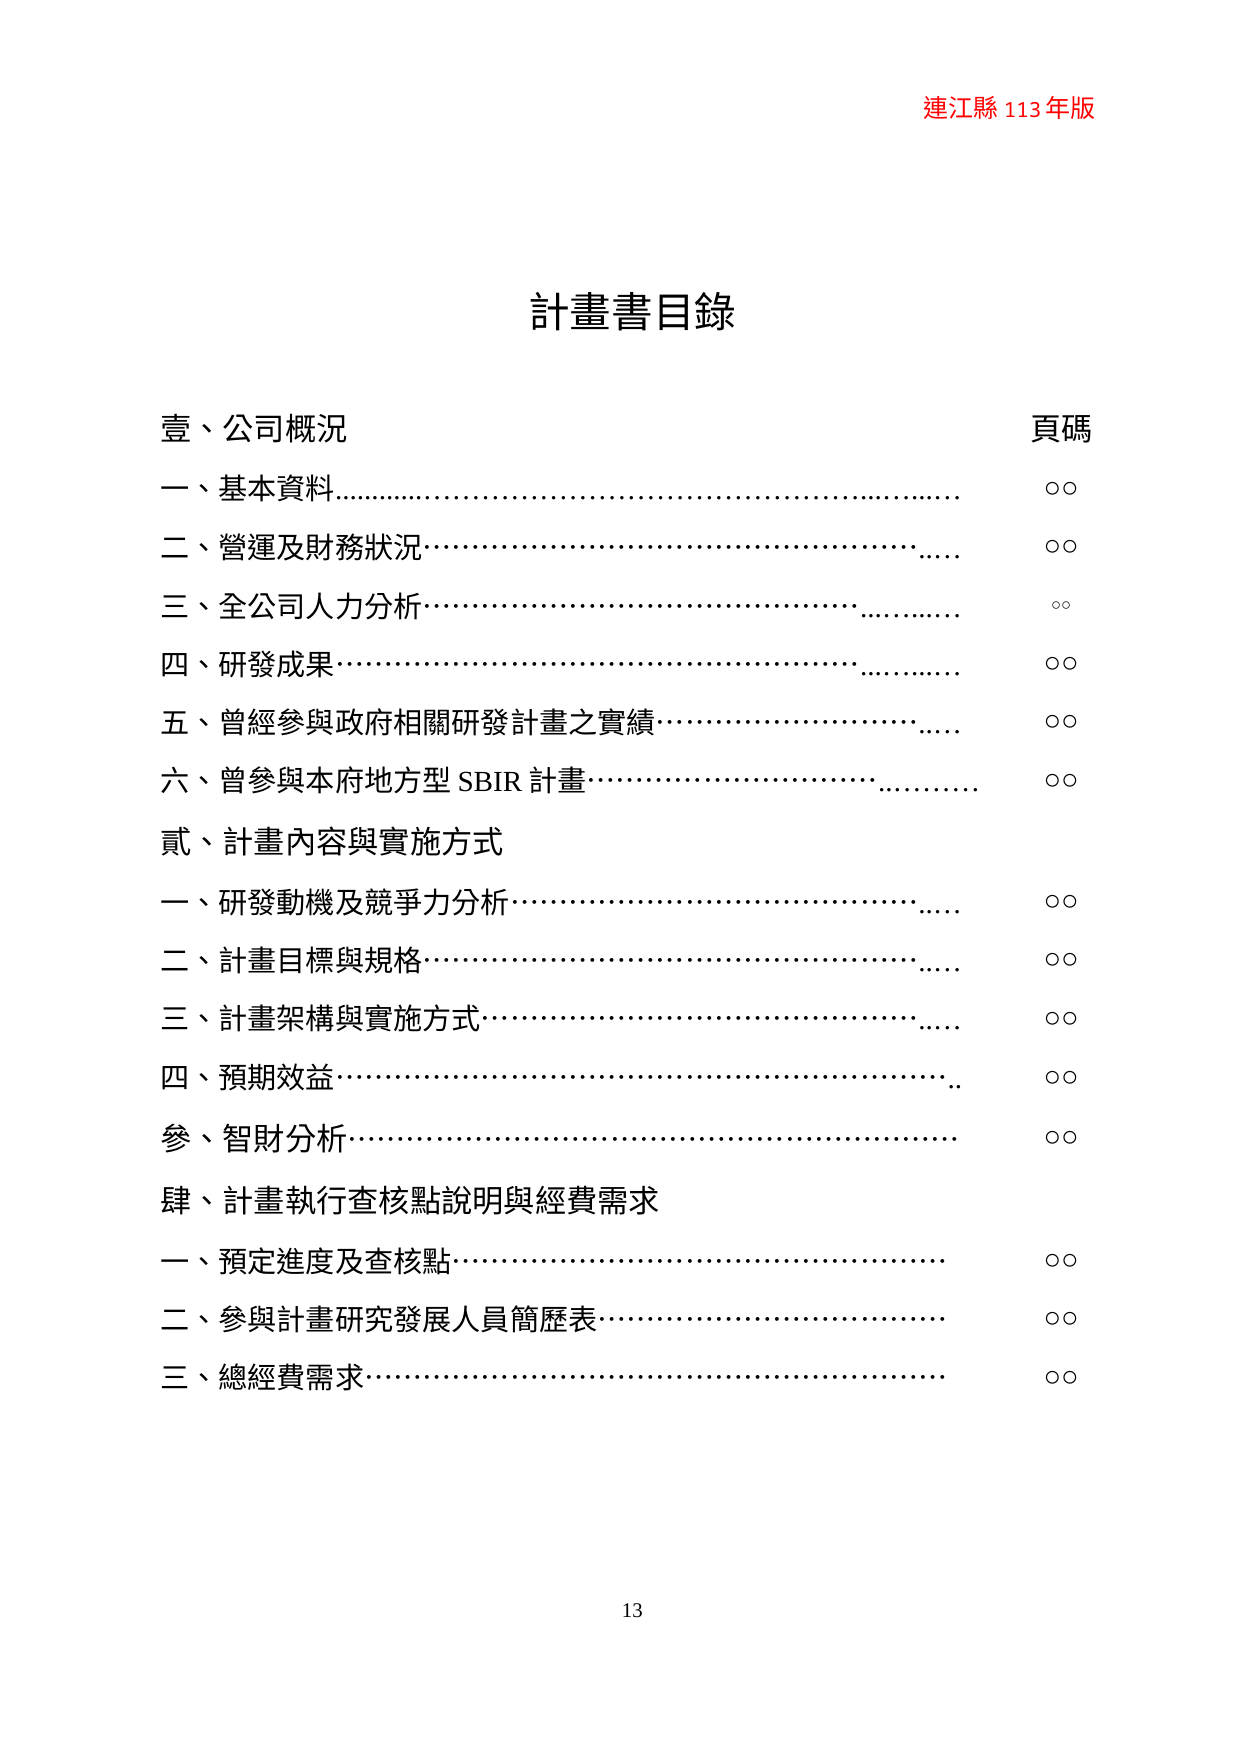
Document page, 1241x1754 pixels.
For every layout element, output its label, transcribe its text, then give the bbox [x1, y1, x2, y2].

table_cell 一、基本資料............………………………………………...…...… [149, 458, 1006, 516]
table_cell ○○ [1006, 1106, 1115, 1167]
text 計畫書目錄 [148, 279, 1116, 339]
table_cell 一、預定進度及查核點…………………………………………… [149, 1230, 1006, 1289]
table_cell ○○ [1006, 691, 1115, 750]
table_cell ○○ [1006, 634, 1115, 691]
table_cell 二、營運及財務狀況……………………………………………..… [149, 516, 1006, 575]
table_cell 三、全公司人力分析………………………………………...…...… [149, 575, 1006, 634]
table_cell ○○ [1006, 930, 1115, 988]
table_cell 貳、計畫內容與實施方式 [149, 808, 1006, 871]
table_cell 參、智財分析……………………………………………………… [149, 1106, 1006, 1167]
table_cell ○○ [1006, 516, 1115, 575]
table_cell 四、預期效益……………………………………………………….. [149, 1047, 1006, 1106]
table_cell ○○ [1006, 1347, 1115, 1406]
table_header 頁碼 [1006, 395, 1115, 458]
table_cell ○○ [1006, 988, 1115, 1047]
table_header 壹、公司概況 [149, 395, 1006, 458]
table_cell [1006, 808, 1115, 871]
table_cell 三、總經費需求…………………………………………………… [149, 1347, 1006, 1406]
table_cell 二、參與計畫研究發展人員簡歷表……………………………… [149, 1289, 1006, 1347]
table_cell [1006, 1167, 1115, 1230]
table_cell 六、曾參與本府地方型SBIR計畫…………………………..……… [149, 750, 1006, 808]
table_cell ○○ [1006, 1230, 1115, 1289]
table_cell ○○ [1006, 871, 1115, 930]
table_cell 五、曾經參與政府相關研發計畫之實績………………………..… [149, 691, 1006, 750]
table_cell 二、計畫目標與規格……………………………………………..… [149, 930, 1006, 988]
table_cell 一、研發動機及競爭力分析……………………………………..… [149, 871, 1006, 930]
table_cell ○○ [1006, 575, 1115, 634]
table_cell ○○ [1006, 750, 1115, 808]
table_cell ○○ [1006, 1047, 1115, 1106]
table_cell 四、研發成果………………………………………………...…...… [149, 634, 1006, 691]
table_cell ○○ [1006, 458, 1115, 516]
table_cell ○○ [1006, 1289, 1115, 1347]
table_cell 肆、計畫執行查核點說明與經費需求 [149, 1167, 1006, 1230]
table_cell 三、計畫架構與實施方式………………………………………..… [149, 988, 1006, 1047]
